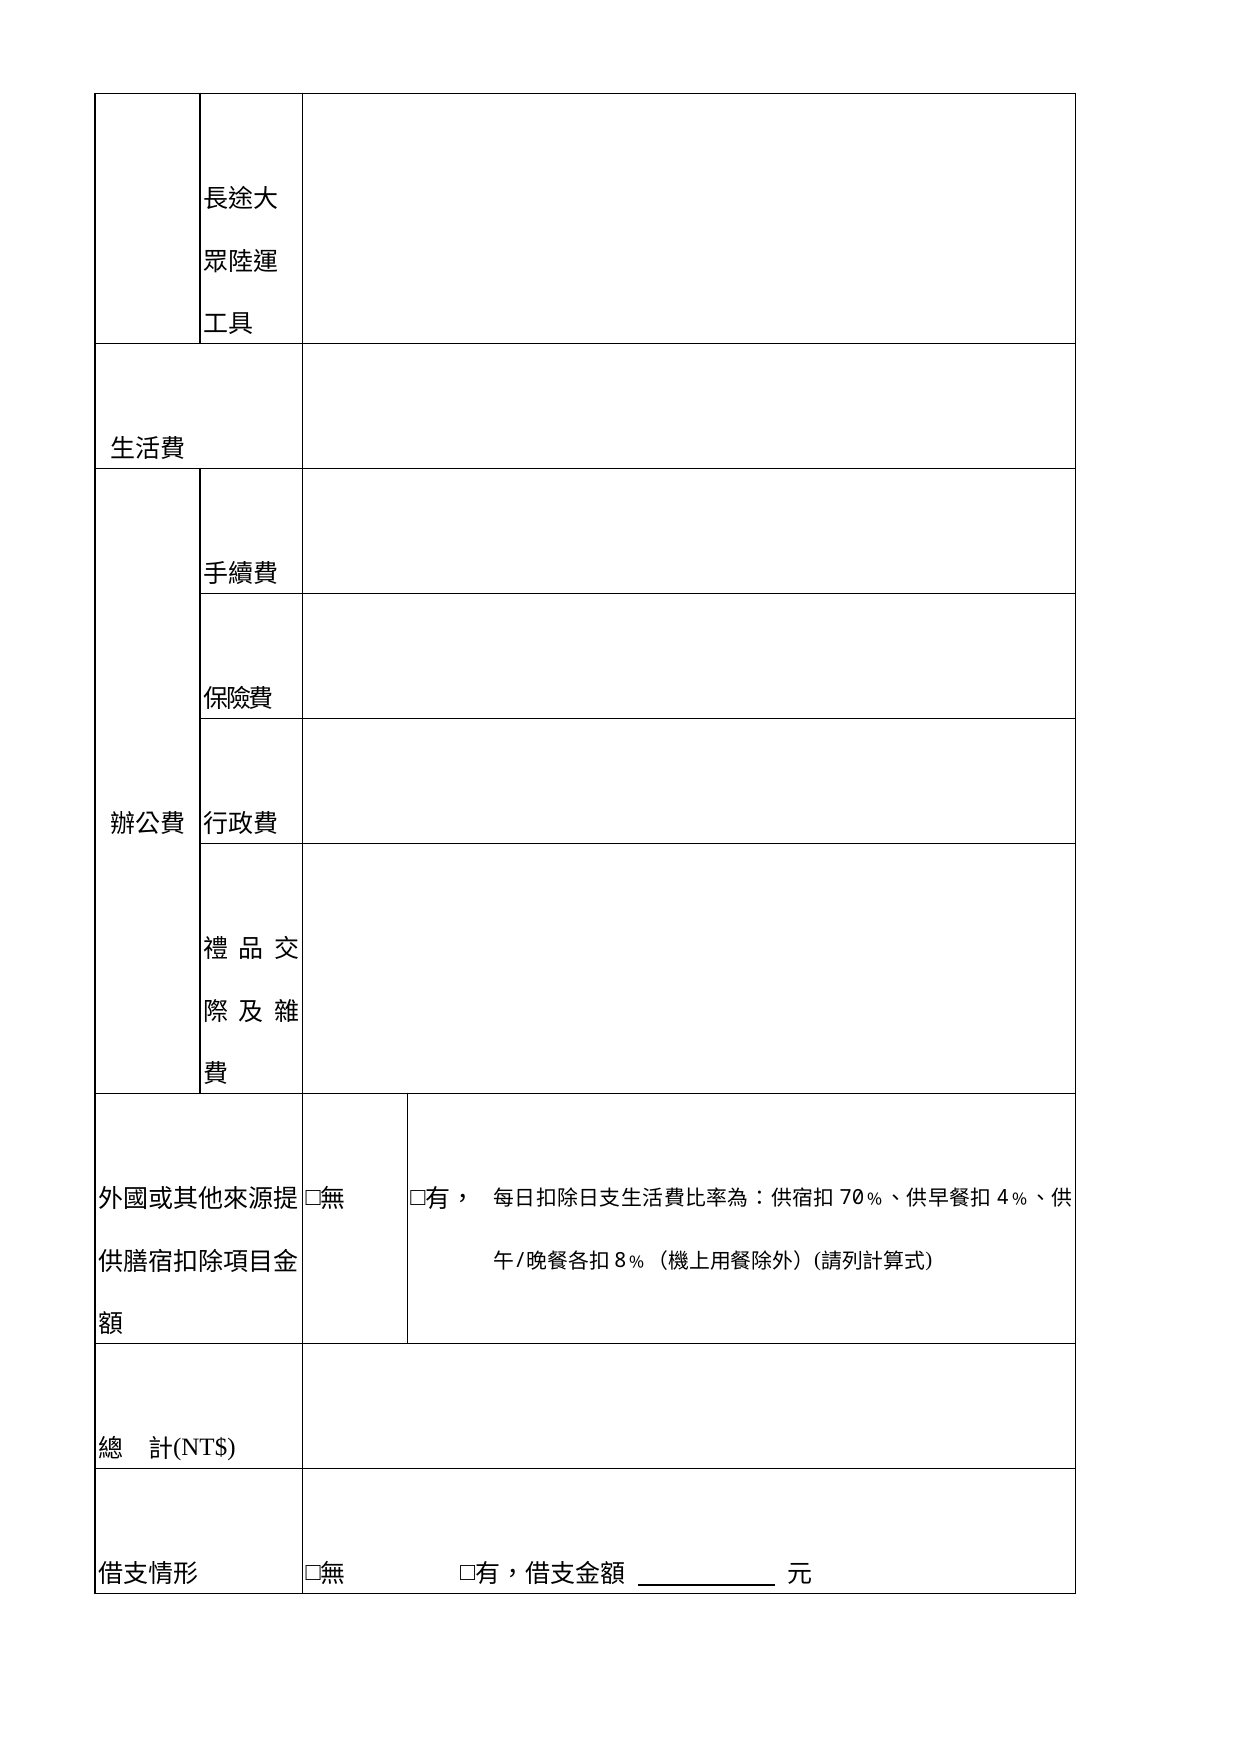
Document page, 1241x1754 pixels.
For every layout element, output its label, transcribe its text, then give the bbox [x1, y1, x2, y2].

table_cell [303, 344, 407, 467]
table_cell [855, 594, 965, 717]
table_cell [746, 94, 854, 342]
table_cell [303, 719, 407, 842]
table_cell [640, 719, 746, 842]
table_cell 手續費 [201, 469, 302, 592]
table_cell [407, 94, 523, 342]
table_cell [855, 94, 965, 342]
table_cell [523, 844, 639, 1092]
table_cell [855, 469, 965, 592]
table_cell [640, 94, 746, 342]
table_cell [407, 469, 523, 592]
table_cell [303, 469, 407, 592]
table_cell 每日扣除日支生活費比率為：供宿扣70﹪、供早餐扣4﹪、供午/晚餐各扣8﹪（機上用餐除外）(請列計算式) [490, 1094, 1075, 1342]
table_cell 生活費 [96, 344, 302, 467]
table_cell [303, 844, 407, 1092]
table_cell [855, 344, 965, 467]
table_cell [746, 594, 854, 717]
table_cell [965, 594, 1075, 717]
table_cell [523, 344, 639, 467]
table_cell 行政費 [201, 719, 302, 842]
table_cell 總 計(NT$) [96, 1344, 302, 1467]
table_cell [965, 844, 1075, 1092]
table_cell [303, 594, 407, 717]
table_cell □無 [303, 1094, 407, 1342]
table_cell [965, 344, 1075, 467]
table_cell [640, 844, 746, 1092]
table_cell □有， [408, 1094, 490, 1342]
table_cell [96, 94, 199, 342]
table_cell [746, 844, 854, 1092]
table_cell □有，借支金額 元 [457, 1469, 1075, 1592]
table_cell [965, 719, 1075, 842]
table_cell [746, 469, 854, 592]
table_cell [407, 594, 523, 717]
table_cell 辦公費 [96, 469, 199, 1092]
table_cell [640, 344, 746, 467]
table_cell 禮品交際及雜費 [201, 844, 302, 1092]
table_cell [523, 94, 639, 342]
table_cell [965, 469, 1075, 592]
table_cell [965, 94, 1075, 342]
table_cell 借支情形 [96, 1469, 302, 1592]
table_cell [855, 719, 965, 842]
table_cell [746, 719, 854, 842]
table_cell [746, 344, 854, 467]
table_cell [407, 719, 523, 842]
table_cell 外國或其他來源提供膳宿扣除項目金額 [96, 1094, 302, 1342]
table_cell [303, 1344, 1075, 1467]
table_cell [407, 344, 523, 467]
table_cell [523, 719, 639, 842]
table_cell [523, 469, 639, 592]
table_cell □無 [303, 1469, 457, 1592]
table_cell [407, 844, 523, 1092]
table_cell [640, 594, 746, 717]
table_cell [855, 844, 965, 1092]
table_cell [303, 94, 407, 342]
table_cell [523, 594, 639, 717]
table_cell [640, 469, 746, 592]
table_cell 長途大眾陸運工具 [201, 94, 302, 342]
table_cell 保險費 [201, 594, 302, 717]
